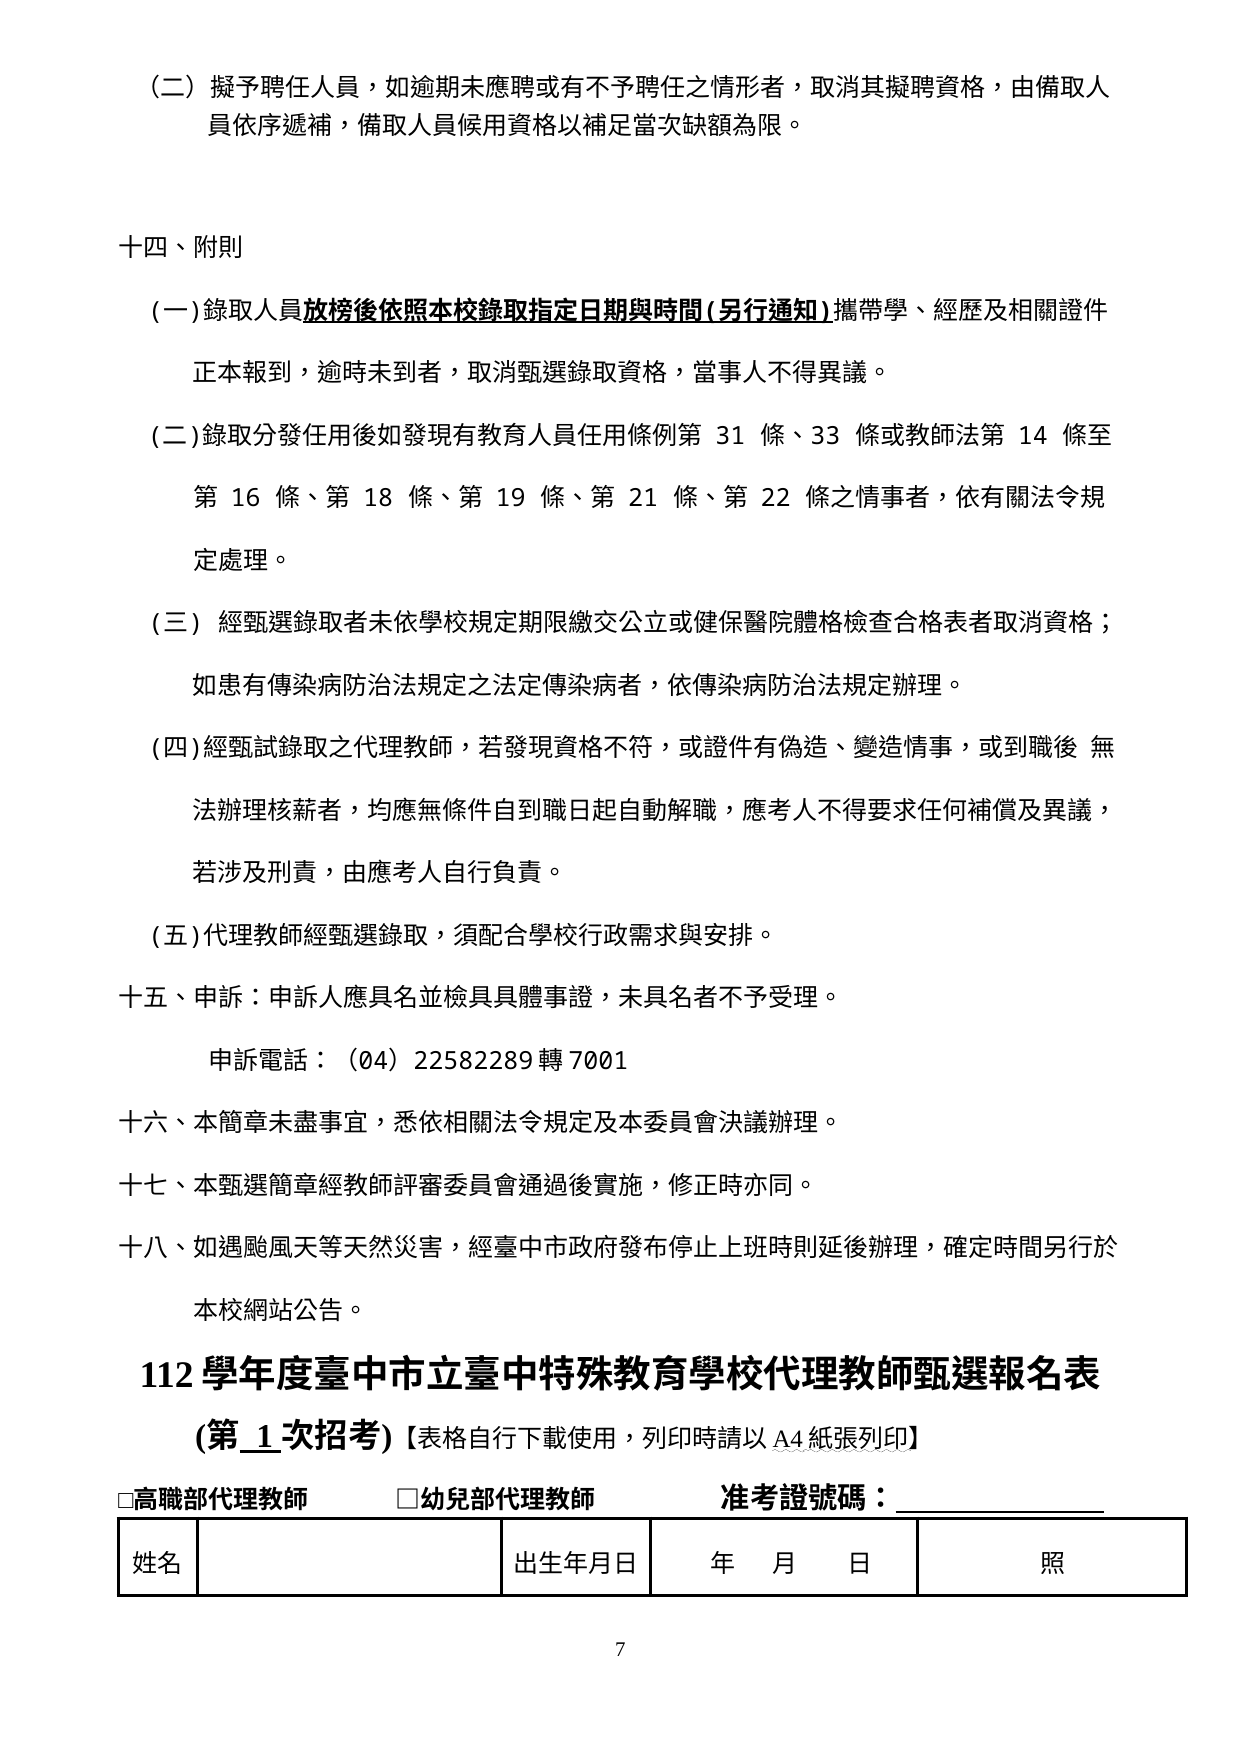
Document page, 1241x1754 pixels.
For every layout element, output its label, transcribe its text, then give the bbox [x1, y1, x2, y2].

text (二)錄取分發任用後如發現有教育人員任用條例第 31 條、33 條或教師法第 14 條至第 16 條、第 18 條、第 19 條、第 21 條、第 22 條之情事者，依有關法令規定處理。 [148, 392, 1122, 579]
text 十七、本甄選簡章經教師評審委員會通過後實施，修正時亦同。 [118, 1142, 1122, 1204]
text 十四、附則 [118, 204, 1122, 267]
text (三) 經甄選錄取者未依學校規定期限繳交公立或健保醫院體格檢查合格表者取消資格；如患有傳染病防治法規定之法定傳染病者，依傳染病防治法規定辦理。 [118, 579, 1122, 704]
text □高職部代理教師 □幼兒部代理教師 准考證號碼： [118, 1454, 1122, 1517]
text （二）擬予聘任人員，如逾期未應聘或有不予聘任之情形者，取消其擬聘資格，由備取人員依序遞補，備取人員候用資格以補足當次缺額為限。 [121, 67, 1122, 142]
table_header 姓名 [120, 1520, 196, 1593]
table_header 照 [919, 1520, 1185, 1593]
text 112學年度臺中市立臺中特殊教育學校代理教師甄選報名表 [118, 1329, 1122, 1392]
text 十五、申訴：申訴人應具名並檢具具體事證，未具名者不予受理。 [118, 954, 1122, 1017]
table_header [199, 1520, 500, 1593]
text (第 1 次招考)【表格自行下載使用，列印時請以A4紙張列印】 [118, 1392, 1122, 1454]
table_header 年 月 日 [652, 1520, 916, 1593]
text (五)代理教師經甄選錄取，須配合學校行政需求與安排。 [118, 892, 1122, 954]
table_header 出生年月日 [503, 1520, 649, 1593]
text 十六、本簡章未盡事宜，悉依相關法令規定及本委員會決議辦理。 [118, 1079, 1122, 1142]
text (四)經甄試錄取之代理教師，若發現資格不符，或證件有偽造、變造情事，或到職後 無法辦理核薪者，均應無條件自到職日起自動解職，應考人不得要求任何補償及異議，若涉及刑責，由應考人自行負責。 [118, 704, 1122, 892]
text 十八、如遇颱風天等天然災害，經臺中市政府發布停止上班時則延後辦理，確定時間另行於本校網站公告。 [118, 1204, 1122, 1329]
text 申訴電話：（04）22582289轉7001 [118, 1017, 1122, 1079]
text (一)錄取人員放榜後依照本校錄取指定日期與時間(另行通知)攜帶學、經歷及相關證件正本報到，逾時未到者，取消甄選錄取資格，當事人不得異議。 [148, 267, 1122, 392]
